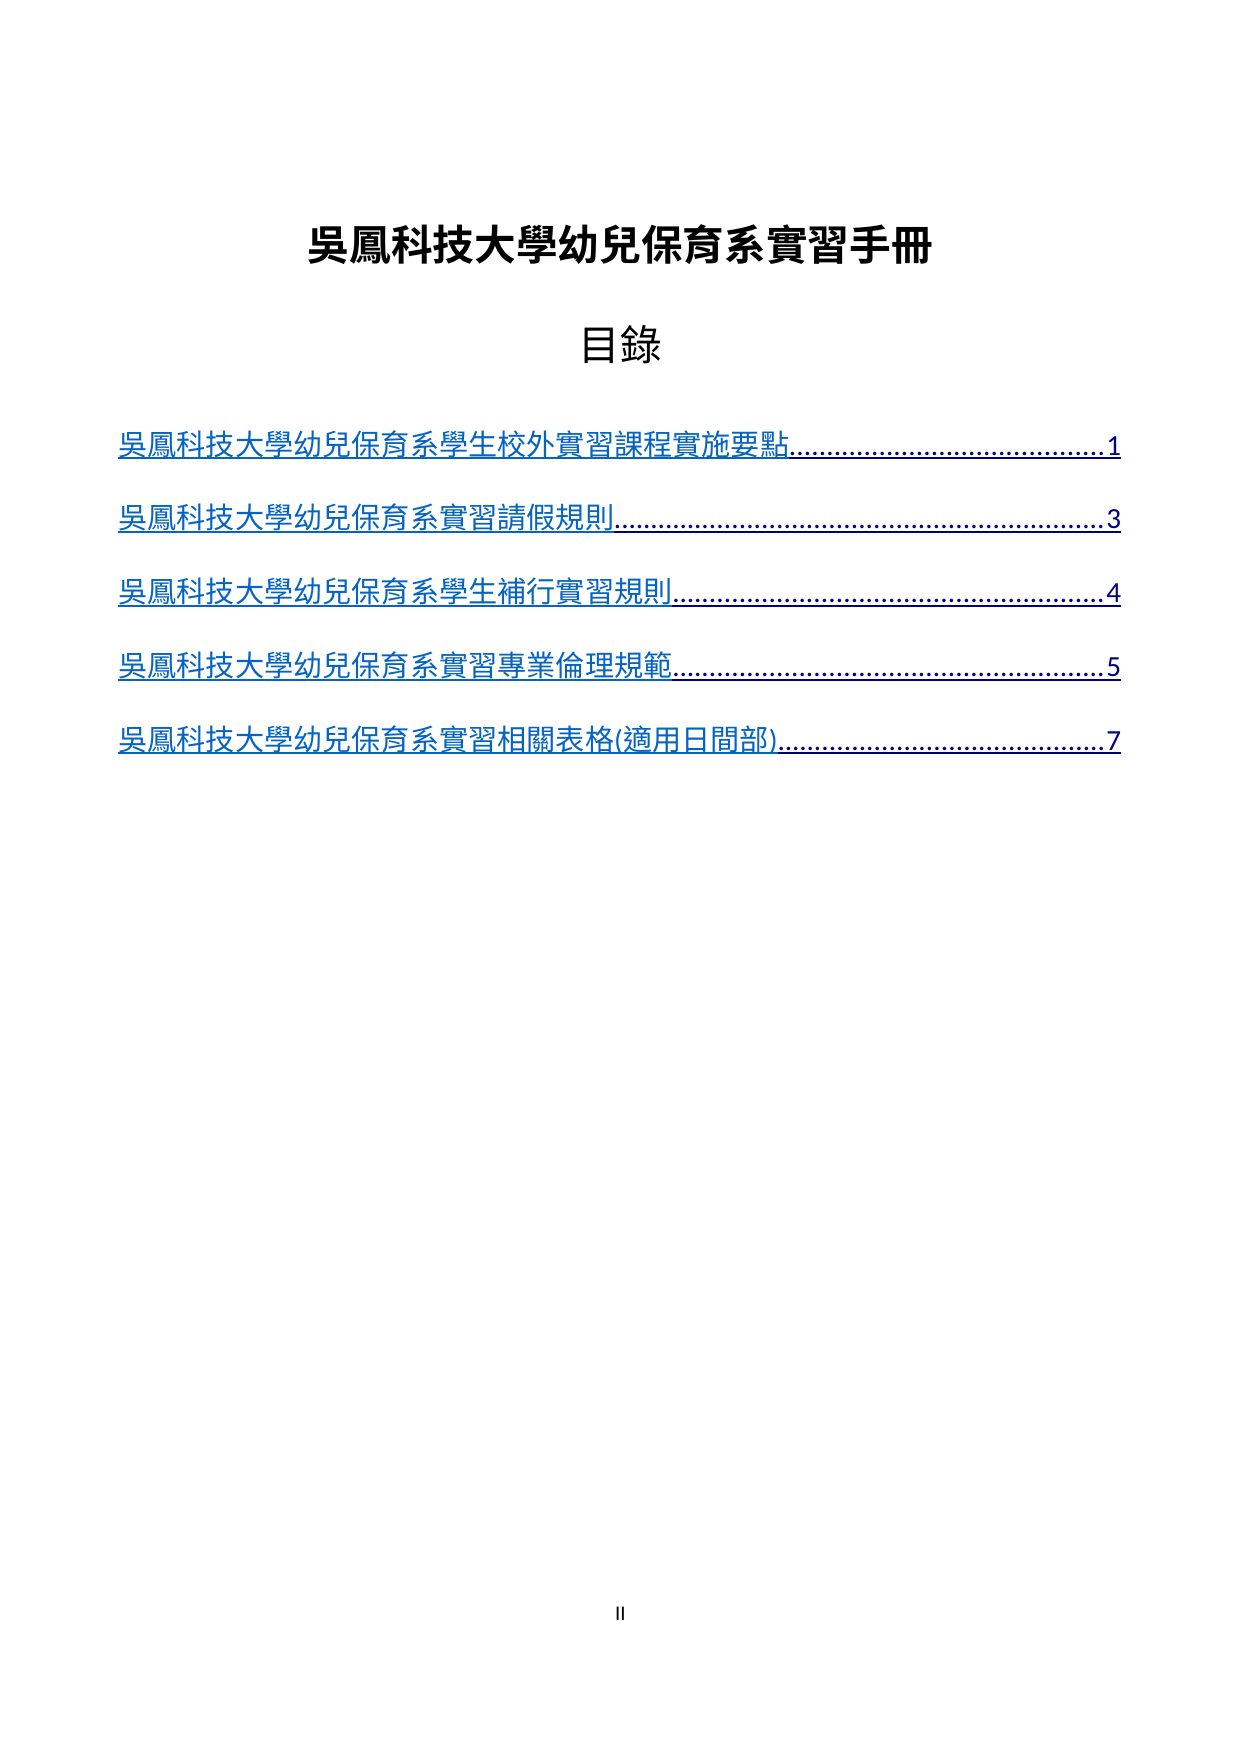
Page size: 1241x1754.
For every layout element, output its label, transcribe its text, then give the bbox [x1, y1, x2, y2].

text 目錄 [118, 301, 1122, 363]
text 吳鳳科技大學幼兒保育系學生補行實習規則 4 [118, 548, 1122, 611]
text 吳鳳科技大學幼兒保育系實習相關表格(適用日間部) 7 [118, 696, 1122, 758]
text 吳鳳科技大學幼兒保育系實習專業倫理規範 5 [118, 622, 1122, 684]
text 吳鳳科技大學幼兒保育系實習手冊 [118, 201, 1122, 263]
text 吳鳳科技大學幼兒保育系學生校外實習課程實施要點 1 [118, 401, 1122, 463]
text 吳鳳科技大學幼兒保育系實習請假規則 3 [118, 474, 1122, 537]
